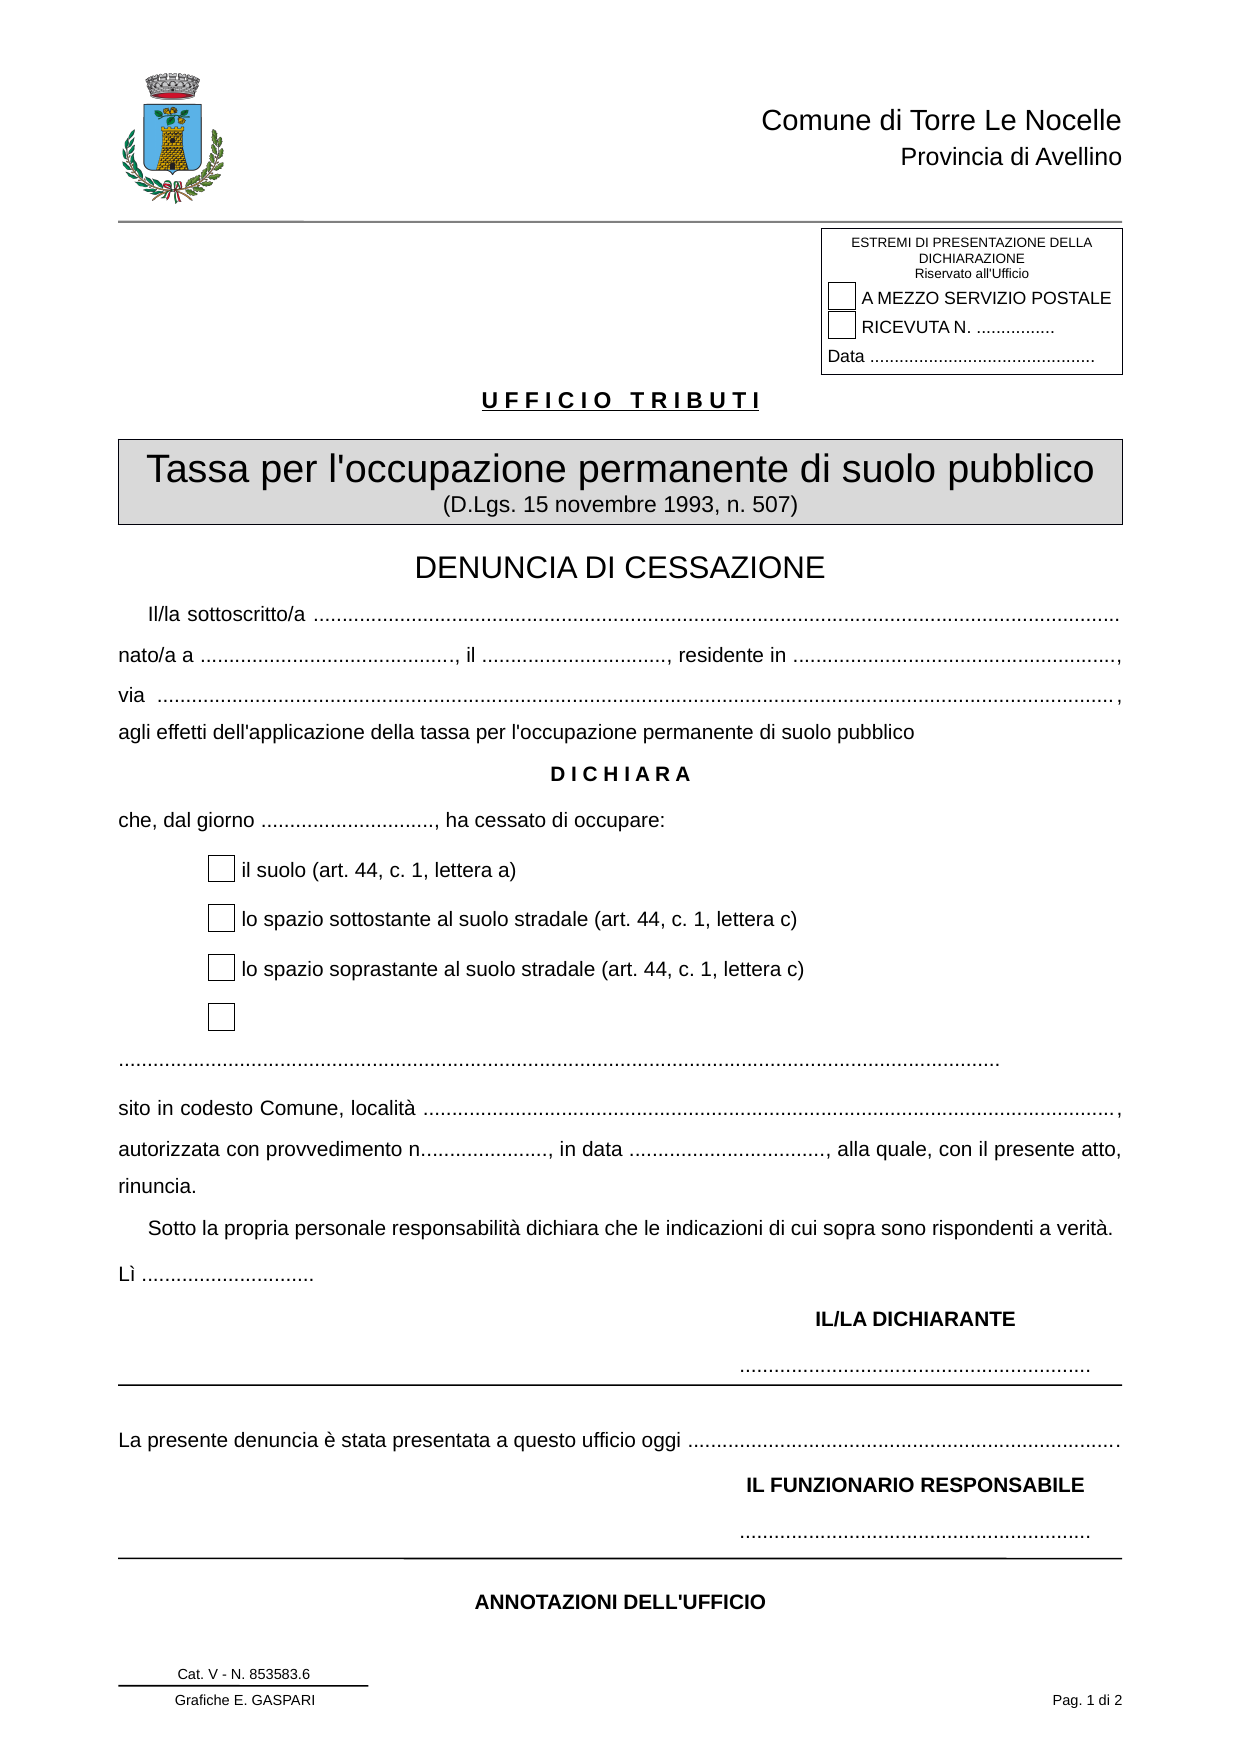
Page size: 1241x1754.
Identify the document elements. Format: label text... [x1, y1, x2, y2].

text ......................................................................................................................................................... [118, 1002, 1122, 1071]
text ............................................................. [709, 1349, 1122, 1378]
text Lì .............................. [118, 1258, 1122, 1287]
text Comune di Torre Le Nocelle [224, 103, 1122, 137]
text ............................................................. [709, 1515, 1122, 1544]
table_header ESTREMI DI PRESENTAZIONE DELLA DICHIARAZIONE Riservato all'Ufficio A MEZZO SERVIZIO POSTALE RICEVUTA N. ................ Data .............................................. [822, 229, 1122, 374]
table_header Tassa per l'occupazione permanente di suolo pubblico (D.Lgs. 15 novembre 1993, n. 507) [119, 440, 1122, 523]
text il suolo (art. 44, c. 1, lettera a) [118, 854, 1122, 883]
text Il/la sottoscritto/a ............................................................................................................................................ nato/a a ............................................, il ................................, residente in ........................................................, via ......................................................................................................................................................................, agli effetti dell'applicazione della tassa per l'occupazione permanente di suolo pubblico [118, 598, 1122, 744]
subtitle DENUNCIA DI CESSAZIONE [118, 549, 1122, 585]
text Sotto la propria personale responsabilità dichiara che le indicazioni di cui sopra sono rispondenti a verità. [118, 1216, 1122, 1240]
text La presente denuncia è stata presentata a questo ufficio oggi ........................................................................... [118, 1424, 1122, 1453]
text sito in codesto Comune, località ........................................................................................................................, autorizzata con provvedimento n......................, in data .................................., alla quale, con il presente atto, rinuncia. [118, 1092, 1122, 1197]
picture [122, 73, 224, 204]
text IL/LA DICHIARANTE [709, 1307, 1122, 1331]
text Provincia di Avellino [224, 142, 1122, 171]
subtitle ANNOTAZIONI DELL'UFFICIO [118, 1590, 1122, 1614]
subtitle IL FUNZIONARIO RESPONSABILE [709, 1473, 1122, 1497]
text lo spazio sottostante al suolo stradale (art. 44, c. 1, lettera c) [118, 903, 1122, 932]
table_header [118, 228, 821, 374]
text che, dal giorno .............................., ha cessato di occupare: [118, 804, 1122, 833]
text lo spazio soprastante al suolo stradale (art. 44, c. 1, lettera c) [118, 953, 1122, 981]
subtitle D I C H I A R A [118, 762, 1122, 786]
subtitle U F F I C I O T R I B U T I [118, 387, 1122, 413]
